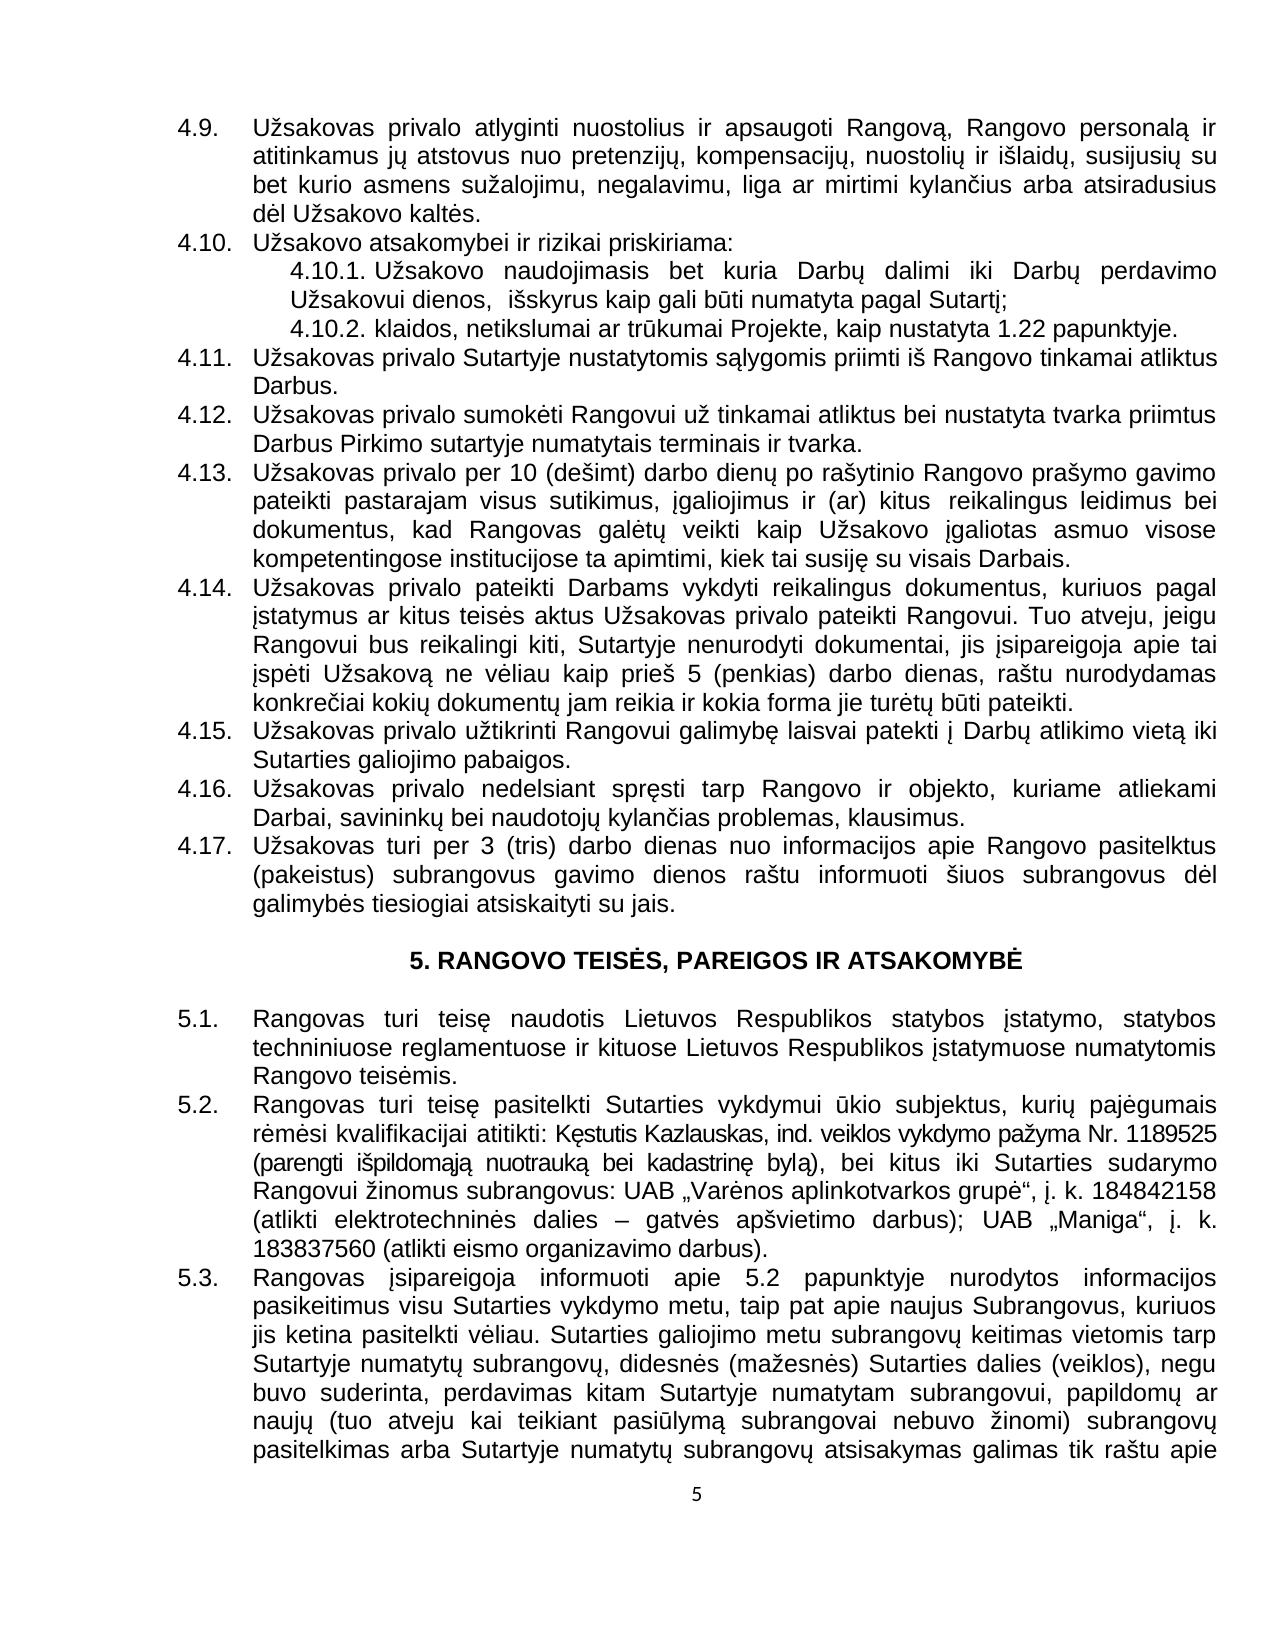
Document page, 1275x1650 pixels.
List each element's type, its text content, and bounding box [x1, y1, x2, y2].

list Rangovas turi teisę naudotis Lietuvos Respublikos statybos įstatymo, statybos techniniuose reglamentuose ir kituose Lietuvos Respublikos įstatymuose numatytomis Rangovo teisėmis. [177, 1004, 1218, 1090]
list Užsakovas privalo sumokėti Rangovui už tinkamai atliktus bei nustatyta tvarka priimtus Darbus Pirkimo sutartyje numatytais terminais ir tvarka. [177, 400, 1218, 457]
list Rangovas įsipareigoja informuoti apie 5.2 papunktyje nurodytos informacijos pasikeitimus visu Sutarties vykdymo metu, taip pat apie naujus Subrangovus, kuriuos jis ketina pasitelkti vėliau. Sutarties galiojimo metu subrangovų keitimas vietomis tarp Sutartyje numatytų subrangovų, didesnės (mažesnės) Sutarties dalies (veiklos), negu buvo suderinta, perdavimas kitam Sutartyje numatytam subrangovui, papildomų ar naujų (tuo atveju kai teikiant pasiūlymą subrangovai nebuvo žinomi) subrangovų pasitelkimas arba Sutartyje numatytų subrangovų atsisakymas galimas tik raštu apie [177, 1262, 1218, 1464]
list Užsakovas privalo pateikti Darbams vykdyti reikalingus dokumentus, kuriuos pagal įstatymus ar kitus teisės aktus Užsakovas privalo pateikti Rangovui. Tuo atveju, jeigu Rangovui bus reikalingi kiti, Sutartyje nenurodyti dokumentai, jis įsipareigoja apie tai įspėti Užsakovą ne vėliau kaip prieš 5 (penkias) darbo dienas, raštu nurodydamas konkrečiai kokių dokumentų jam reikia ir kokia forma jie turėtų būti pateikti. [177, 572, 1218, 716]
list Užsakovas privalo nedelsiant spręsti tarp Rangovo ir objekto, kuriame atliekami Darbai, savininkų bei naudotojų kylančias problemas, klausimus. [177, 774, 1218, 831]
list Užsakovas privalo per 10 (dešimt) darbo dienų po rašytinio Rangovo prašymo gavimo pateikti pastarajam visus sutikimus, įgaliojimus ir (ar) kitus reikalingus leidimus bei dokumentus, kad Rangovas galėtų veikti kaip Užsakovo įgaliotas asmuo visose kompetentingose institucijose ta apimtimi, kiek tai susiję su visais Darbais. [177, 457, 1218, 572]
list Užsakovo naudojimasis bet kuria Darbų dalimi iki Darbų perdavimo Užsakovui dienos, išskyrus kaip gali būti numatyta pagal Sutartį; [290, 256, 1218, 314]
list klaidos, netikslumai ar trūkumai Projekte, kaip nustatyta 1.22 papunktyje. [290, 314, 1218, 342]
list Užsakovas privalo užtikrinti Rangovui galimybę laisvai patekti į Darbų atlikimo vietą iki Sutarties galiojimo pabaigos. [177, 716, 1218, 774]
list Užsakovas privalo Sutartyje nustatytomis sąlygomis priimti iš Rangovo tinkamai atliktus Darbus. [177, 342, 1218, 400]
list Užsakovo atsakomybei ir rizikai priskiriama: [177, 227, 1218, 256]
list Rangovas turi teisę pasitelkti Sutarties vykdymui ūkio subjektus, kurių pajėgumais rėmėsi kvalifikacijai atitikti: Kęstutis Kazlauskas, ind. veiklos vykdymo pažyma Nr. 1189525 (parengti išpildomąją nuotrauką bei kadastrinę bylą), bei kitus iki Sutarties sudarymo Rangovui žinomus subrangovus: UAB „Varėnos aplinkotvarkos grupė“, į. k. 184842158 (atlikti elektrotechninės dalies – gatvės apšvietimo darbus); UAB „Maniga“, į. k. 183837560 (atlikti eismo organizavimo darbus). [177, 1090, 1218, 1262]
list Užsakovas turi per 3 (tris) darbo dienas nuo informacijos apie Rangovo pasitelktus (pakeistus) subrangovus gavimo dienos raštu informuoti šiuos subrangovus dėl galimybės tiesiogiai atsiskaityti su jais. [177, 831, 1218, 917]
list 5. RANGOVO TEISĖS, PAREIGOS IR ATSAKOMYBĖ [215, 946, 1218, 975]
list Užsakovas privalo atlyginti nuostolius ir apsaugoti Rangovą, Rangovo personalą ir atitinkamus jų atstovus nuo pretenzijų, kompensacijų, nuostolių ir išlaidų, susijusių su bet kurio asmens sužalojimu, negalavimu, liga ar mirtimi kylančius arba atsiradusius dėl Užsakovo kaltės. [177, 112, 1218, 227]
